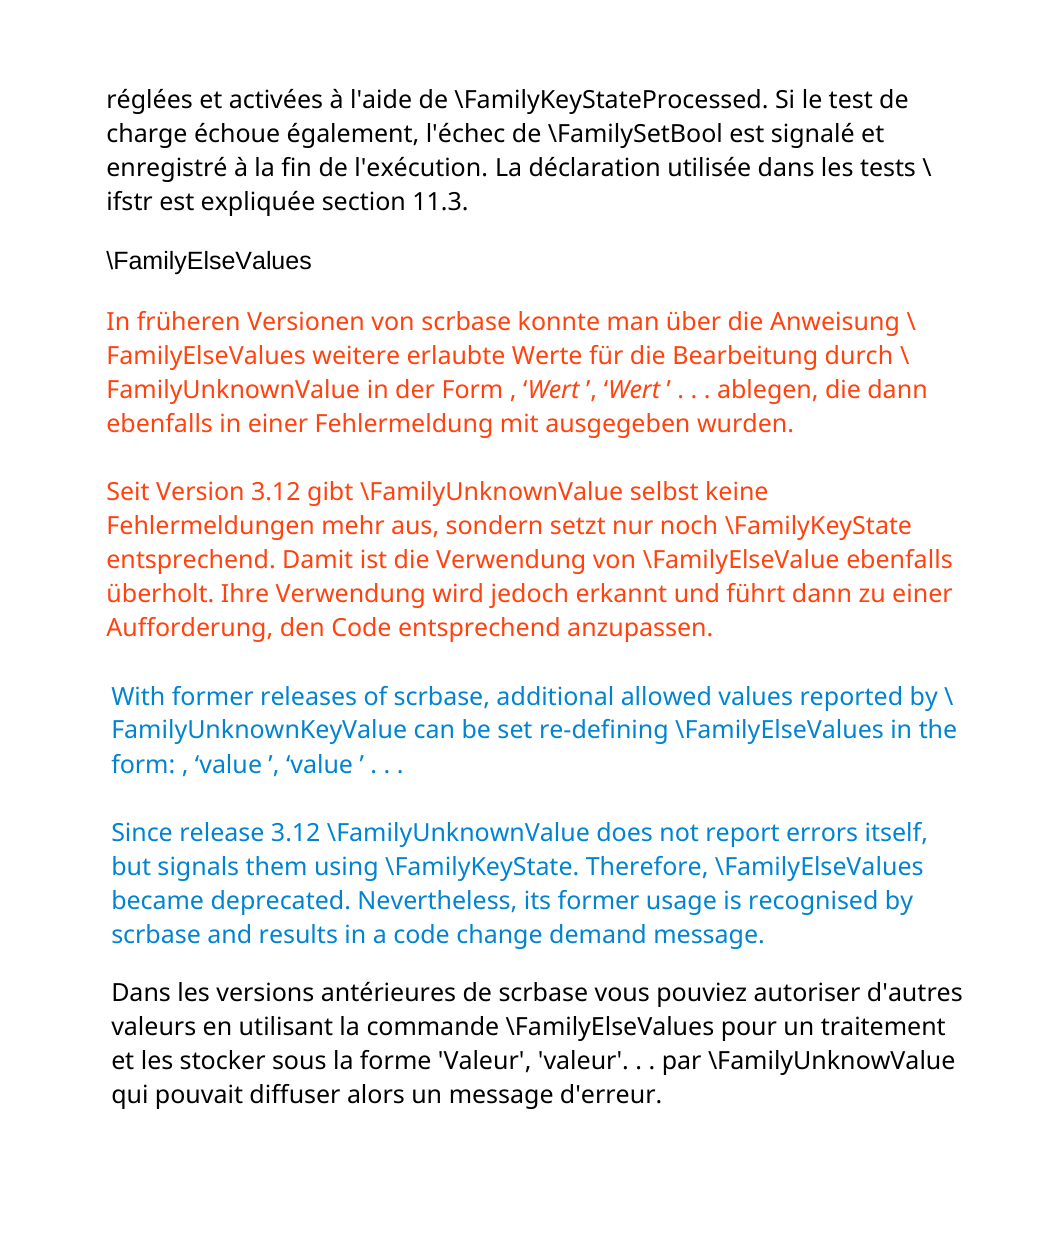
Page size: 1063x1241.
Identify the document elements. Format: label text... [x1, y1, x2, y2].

text With former releases of scrbase, additional allowed values reported by \FamilyUnknownKeyValue can be set re-defining \FamilyElseValues in the form: , ‘value ’, ‘value ’ . . . [111, 678, 969, 780]
text Dans les versions antérieures de scrbase vous pouviez autoriser d'autres valeurs en utilisant la commande \FamilyElseValues pour un traitement et les stocker sous la forme 'Valeur'​​, 'valeur'. . . par \FamilyUnknowValue qui pouvait diffuser alors un message d'erreur. [111, 974, 969, 1110]
text réglées et activées à l'aide de \FamilyKeyStateProcessed. Si le test de charge échoue également, l'échec de \FamilySetBool est signalé et enregistré à la fin de l'exécution. La déclaration utilisée dans les tests \ifstr est expliquée section 11.3. [106, 81, 969, 217]
text Since release 3.12 \FamilyUnknownValue does not report errors itself, but signals them using \FamilyKeyState. Therefore, \FamilyElseValues became deprecated. Nevertheless, its former usage is recognised by scrbase and results in a code change demand message. [111, 814, 969, 951]
text Seit Version 3.12 gibt \FamilyUnknownValue selbst keine Fehlermeldungen mehr aus, sondern setzt nur noch \FamilyKeyState entsprechend. Damit ist die Verwendung von \FamilyElseValue ebenfalls überholt. Ihre Verwendung wird jedoch erkannt und führt dann zu einer Auﬀorderung, den Code entsprechend anzupassen. [106, 474, 969, 644]
text In früheren Versionen von scrbase konnte man über die Anweisung \FamilyElseValues weitere erlaubte Werte für die Bearbeitung durch \FamilyUnknownValue in der Form , ‘Wert ’, ‘Wert ’ . . . ablegen, die dann ebenfalls in einer Fehlermeldung mit ausgegeben wurden. [106, 303, 969, 440]
text \FamilyElseValues [106, 246, 969, 275]
